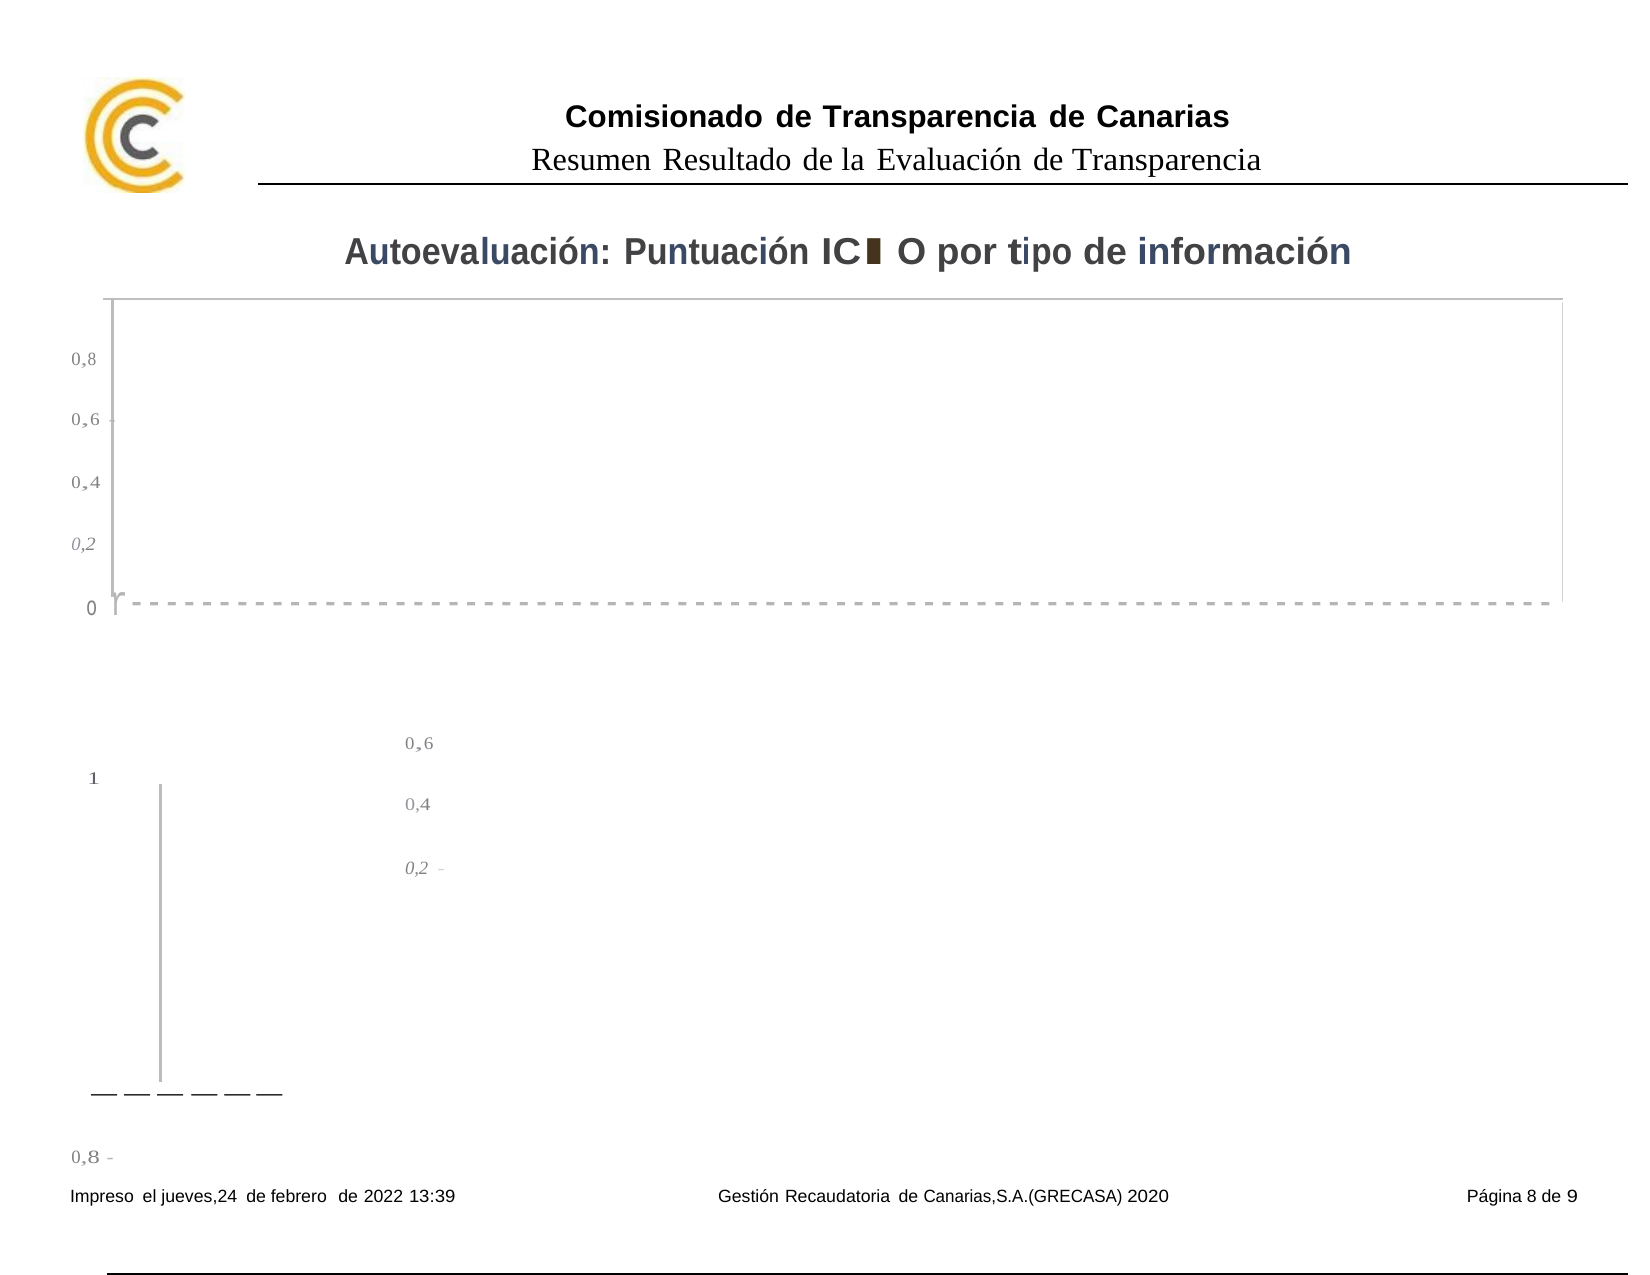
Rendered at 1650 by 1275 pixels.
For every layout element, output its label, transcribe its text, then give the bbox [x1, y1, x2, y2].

text [114, 348, 1562, 369]
text [1563, 472, 1594, 492]
text Comisionado de Transparencia de Canarias [556, 98, 1238, 134]
text 0,2 - [405, 856, 1594, 877]
text [1563, 409, 1594, 429]
text Autoevaluación: Puntuación ICI O por tipo de información [344, 230, 1594, 272]
text o r--------------------------------------------------------------------------------- [86, 580, 1594, 627]
text Resumen Resultado de la Evaluación de Transparencia [524, 140, 1268, 177]
text [1563, 533, 1594, 554]
text 0,4 [71, 472, 111, 492]
text 0,4 [405, 794, 1594, 814]
text 0,6 - [71, 409, 111, 429]
text [114, 472, 1562, 492]
text [114, 533, 1562, 554]
text 1 ------ [87, 768, 311, 1103]
text [114, 409, 1562, 429]
text 0,8 - [71, 1146, 306, 1168]
text [1563, 348, 1594, 369]
text 0,8 [71, 348, 111, 369]
text 0,2 [71, 533, 111, 554]
text 0,6 [405, 732, 1594, 753]
